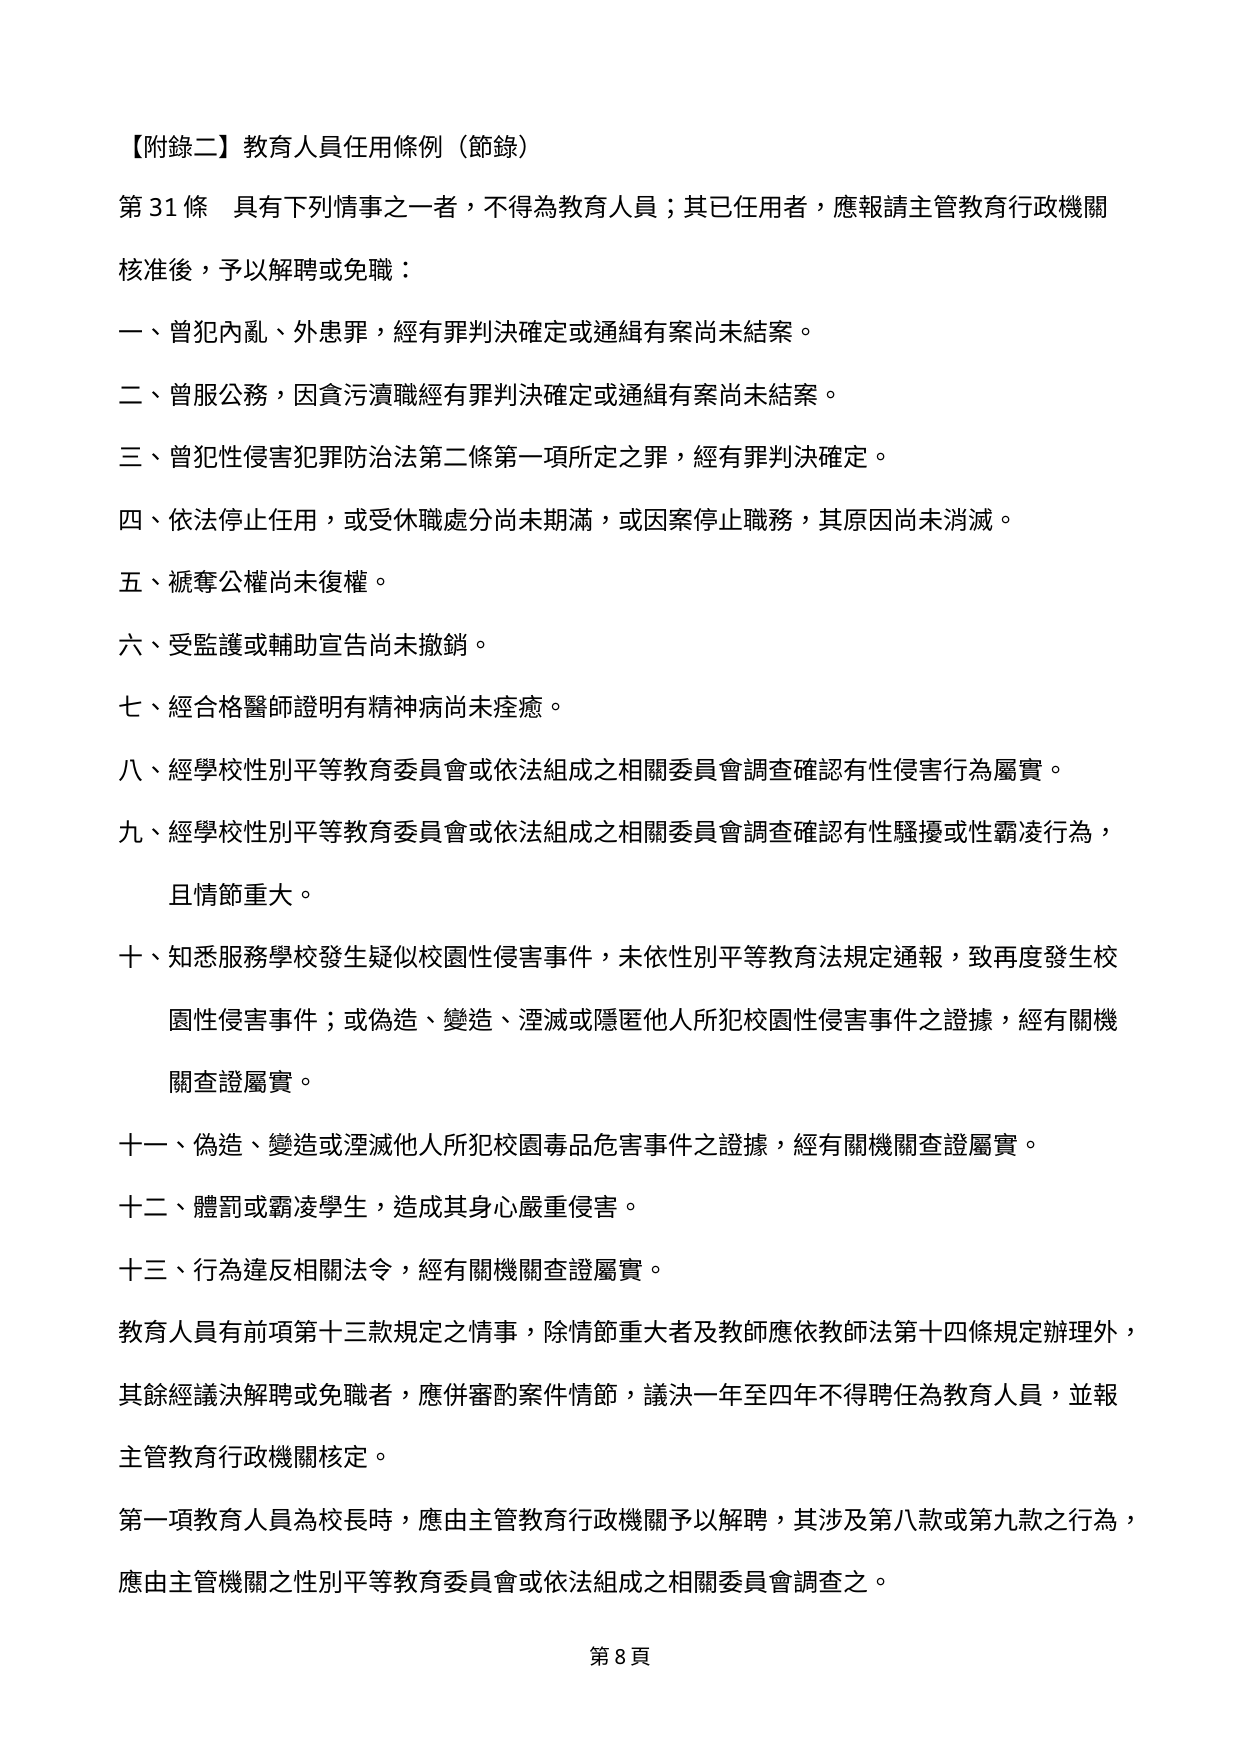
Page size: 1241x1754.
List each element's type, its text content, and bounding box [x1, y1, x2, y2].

text 十二、體罰或霸凌學生，造成其身心嚴重侵害。 [118, 1164, 1122, 1227]
text 二、曾服公務，因貪污瀆職經有罪判決確定或通緝有案尚未結案。 [118, 352, 1122, 414]
text 六、受監護或輔助宣告尚未撤銷。 [118, 602, 1122, 664]
text 【附錄二】教育人員任用條例（節錄） [118, 123, 1122, 164]
text 十一、偽造、變造或湮滅他人所犯校園毒品危害事件之證據，經有關機關查證屬實。 [118, 1102, 1122, 1164]
text 一、曾犯內亂、外患罪，經有罪判決確定或通緝有案尚未結案。 [118, 289, 1122, 352]
text 五、褫奪公權尚未復權。 [118, 539, 1122, 602]
text 教育人員有前項第十三款規定之情事，除情節重大者及教師應依教師法第十四條規定辦理外，其餘經議決解聘或免職者，應併審酌案件情節，議決一年至四年不得聘任為教育人員，並報主管教育行政機關核定。 [118, 1289, 1122, 1477]
text 九、經學校性別平等教育委員會或依法組成之相關委員會調查確認有性騷擾或性霸凌行為，且情節重大。 [118, 789, 1122, 914]
text 第一項教育人員為校長時，應由主管教育行政機關予以解聘，其涉及第八款或第九款之行為，應由主管機關之性別平等教育委員會或依法組成之相關委員會調查之。 [118, 1477, 1122, 1602]
text 十、知悉服務學校發生疑似校園性侵害事件，未依性別平等教育法規定通報，致再度發生校園性侵害事件；或偽造、變造、湮滅或隱匿他人所犯校園性侵害事件之證據，經有關機關查證屬實。 [118, 914, 1122, 1102]
text 三、曾犯性侵害犯罪防治法第二條第一項所定之罪，經有罪判決確定。 [118, 414, 1122, 477]
text 第31條 具有下列情事之一者，不得為教育人員；其已任用者，應報請主管教育行政機關核准後，予以解聘或免職： [118, 164, 1122, 289]
text 十三、行為違反相關法令，經有關機關查證屬實。 [118, 1227, 1122, 1289]
text 八、經學校性別平等教育委員會或依法組成之相關委員會調查確認有性侵害行為屬實。 [118, 727, 1122, 789]
text 七、經合格醫師證明有精神病尚未痊癒。 [118, 664, 1122, 727]
text 四、依法停止任用，或受休職處分尚未期滿，或因案停止職務，其原因尚未消滅。 [118, 477, 1122, 539]
